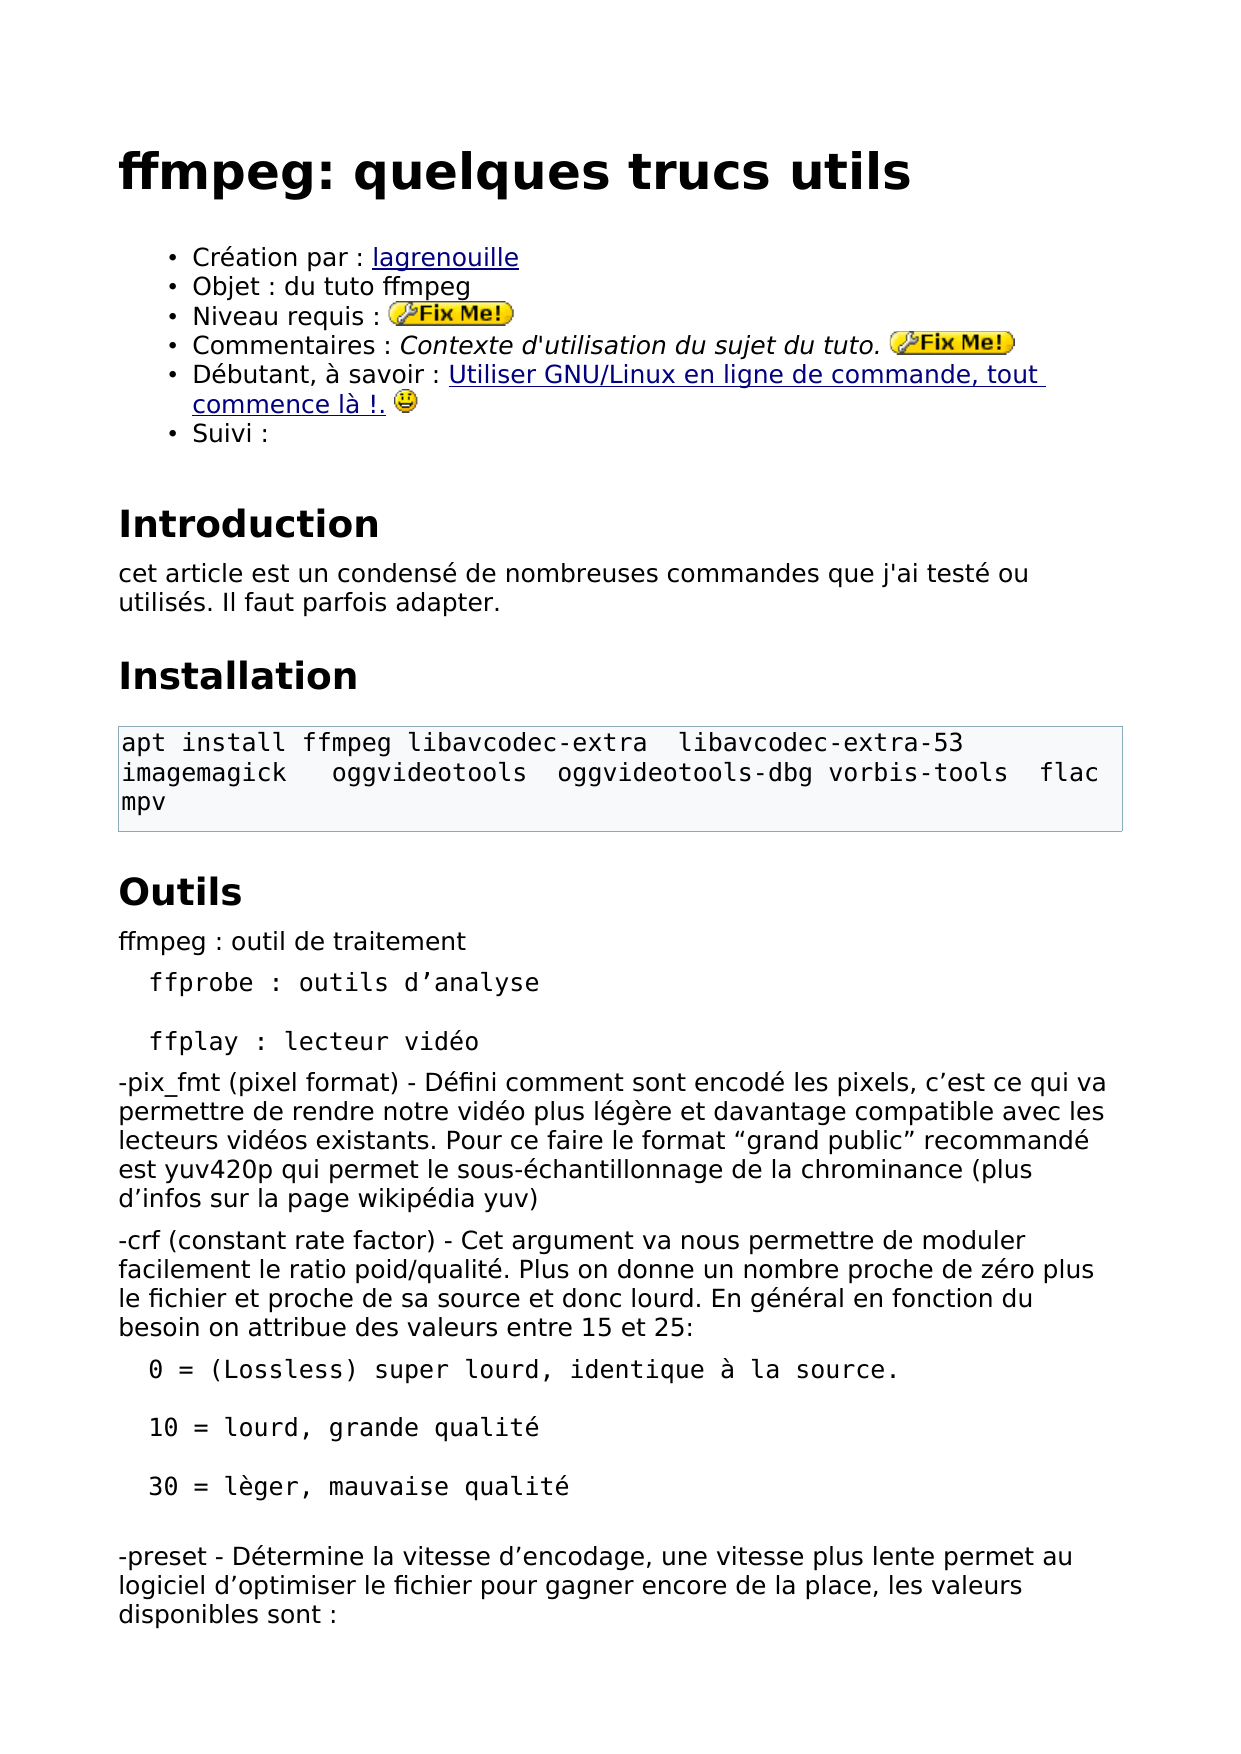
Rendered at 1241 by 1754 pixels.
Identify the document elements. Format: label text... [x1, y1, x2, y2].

subtitle Installation [118, 654, 1122, 698]
picture [394, 389, 418, 413]
list Création par : lagrenouille [177, 243, 1122, 272]
table_header apt install ffmpeg libavcodec-extra libavcodec-extra-53 imagemagick oggvideotools oggvideotools-dbg vorbis-tools flac mpv [119, 727, 1122, 831]
list Débutant, à savoir : Utiliser GNU/Linux en ligne de commande, tout commence là !. [177, 360, 1122, 419]
list Niveau requis : [177, 302, 1122, 331]
subtitle Introduction [118, 503, 1122, 546]
text ffprobe : outils d’analyse ffplay : lecteur vidéo [118, 968, 1122, 1056]
text -pix_fmt (pixel format) - Défini comment sont encodé les pixels, c’est ce qui va permettre de rendre notre vidéo plus légère et davantage compatible avec les lecteurs vidéos existants. Pour ce faire le format “grand public” recommandé est yuv420p qui permet le sous-échantillonnage de la chrominance (plus d’infos sur la page wikipédia yuv) [118, 1068, 1122, 1213]
list Objet : du tuto ffmpeg [177, 272, 1122, 302]
subtitle Outils [118, 871, 1122, 914]
list Suivi : [177, 419, 1122, 448]
picture [889, 331, 1015, 355]
text ffmpeg : outil de traitement [118, 927, 1122, 956]
text 0 = (Lossless) super lourd, identique à la source. 10 = lourd, grande qualité 30 = lèger, mauvaise qualité [118, 1355, 1122, 1530]
text -preset - Détermine la vitesse d’encodage, une vitesse plus lente permet au logiciel d’optimiser le fichier pour gagner encore de la place, les valeurs disponibles sont : [118, 1542, 1122, 1629]
picture [388, 301, 514, 326]
list Commentaires : Contexte d'utilisation du sujet du tuto. [177, 331, 1122, 360]
text cet article est un condensé de nombreuses commandes que j'ai testé ou utilisés. Il faut parfois adapter. [118, 559, 1122, 617]
subtitle ffmpeg: quelques trucs utils [118, 143, 1122, 201]
text -crf (constant rate factor) - Cet argument va nous permettre de moduler facilement le ratio poid/qualité. Plus on donne un nombre proche de zéro plus le fichier et proche de sa source et donc lourd. En général en fonction du besoin on attribue des valeurs entre 15 et 25: [118, 1226, 1122, 1343]
